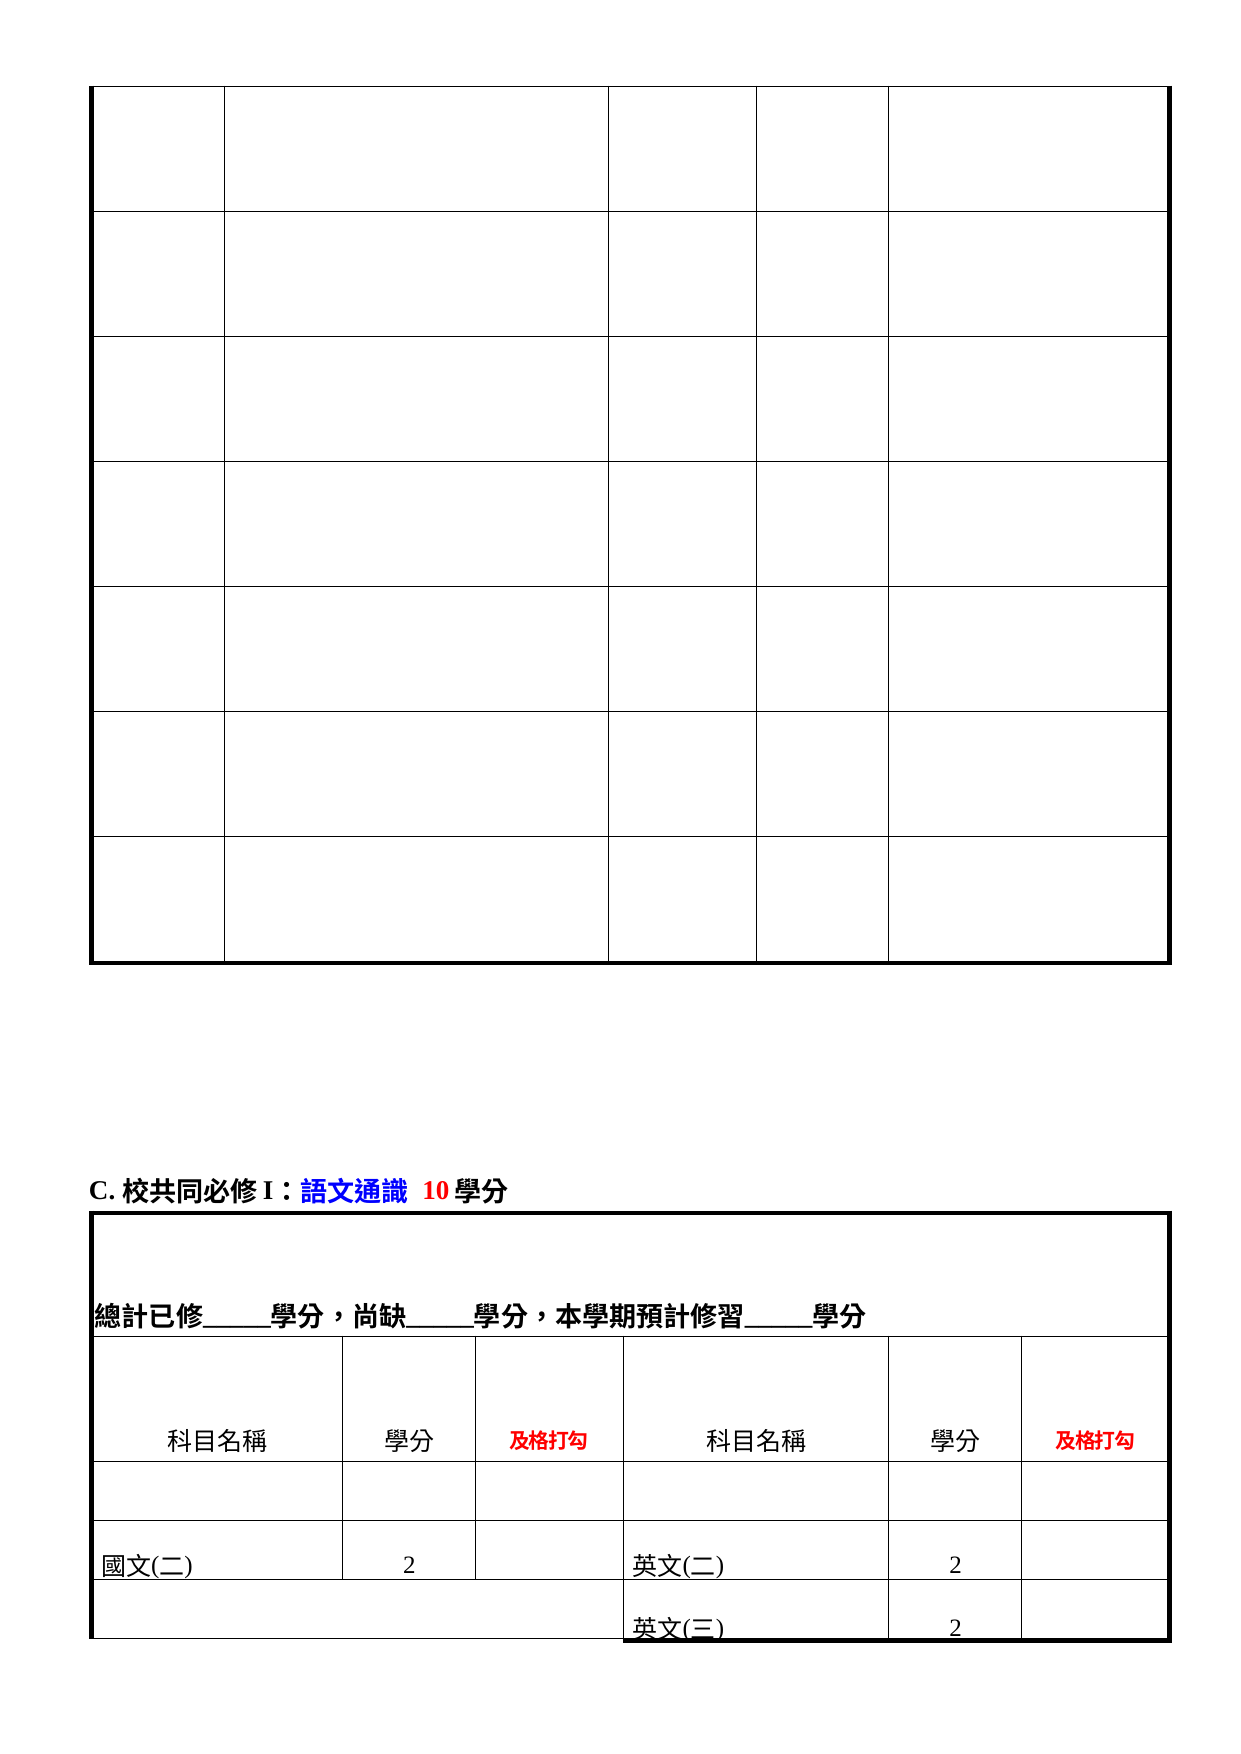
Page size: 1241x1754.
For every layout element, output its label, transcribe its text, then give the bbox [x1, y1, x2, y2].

table_cell [94, 1580, 623, 1638]
table_cell [94, 587, 224, 711]
table_cell [757, 837, 888, 961]
table_cell [476, 1462, 623, 1520]
table_cell 國文(二) [94, 1521, 342, 1579]
table_cell 2 [889, 1462, 1021, 1520]
table_cell 及格打勾 [476, 1337, 623, 1461]
table_cell [609, 337, 756, 461]
table_cell [889, 837, 1167, 961]
table_cell [94, 712, 224, 836]
table_cell 2 [889, 1521, 1021, 1579]
table_cell [757, 462, 888, 586]
table_cell 英文(二) [624, 1521, 888, 1579]
table_cell [225, 712, 608, 836]
table_cell [889, 587, 1167, 711]
table_cell 及格打勾 [1022, 1337, 1167, 1461]
table_cell 2 [889, 1580, 1021, 1638]
table_cell [225, 87, 608, 211]
table_cell [609, 462, 756, 586]
table_cell [609, 712, 756, 836]
table_cell [889, 462, 1167, 586]
table_cell [94, 462, 224, 586]
table_cell 英文(一) [624, 1462, 888, 1520]
table_cell [757, 87, 888, 211]
table_cell 英文(三) [624, 1580, 888, 1638]
table_cell 學分 [889, 1337, 1021, 1461]
table_cell [225, 462, 608, 586]
table_cell [609, 212, 756, 336]
table_cell [225, 212, 608, 336]
table_cell [1022, 1580, 1167, 1638]
table_cell 2 [343, 1521, 475, 1579]
table_cell [889, 712, 1167, 836]
table_cell [1022, 1462, 1167, 1520]
table_cell [225, 837, 608, 961]
table_cell [757, 587, 888, 711]
text C. 校共同必修I：語文通識 10學分 [89, 1148, 1152, 1211]
table_cell [889, 87, 1167, 211]
table_cell [757, 712, 888, 836]
table_cell [609, 87, 756, 211]
table_cell 科目名稱 [94, 1337, 342, 1461]
table_cell [757, 212, 888, 336]
table_cell [94, 212, 224, 336]
table_cell [94, 87, 224, 211]
table_cell [609, 837, 756, 961]
table_cell [757, 337, 888, 461]
table_cell [609, 587, 756, 711]
table_cell 學分 [343, 1337, 475, 1461]
table_cell [94, 337, 224, 461]
table_cell 科目名稱 [624, 1337, 888, 1461]
table_cell [94, 837, 224, 961]
table_cell [889, 212, 1167, 336]
table_cell [476, 1521, 623, 1579]
table_cell [889, 337, 1167, 461]
table_cell 國文(一) [94, 1462, 342, 1520]
table_cell [225, 587, 608, 711]
table_cell [1022, 1521, 1167, 1579]
table_cell 2 [343, 1462, 475, 1520]
table_cell [225, 337, 608, 461]
table_header 總計已修_____學分，尚缺_____學分，本學期預計修習_____學分 [94, 1215, 1167, 1336]
